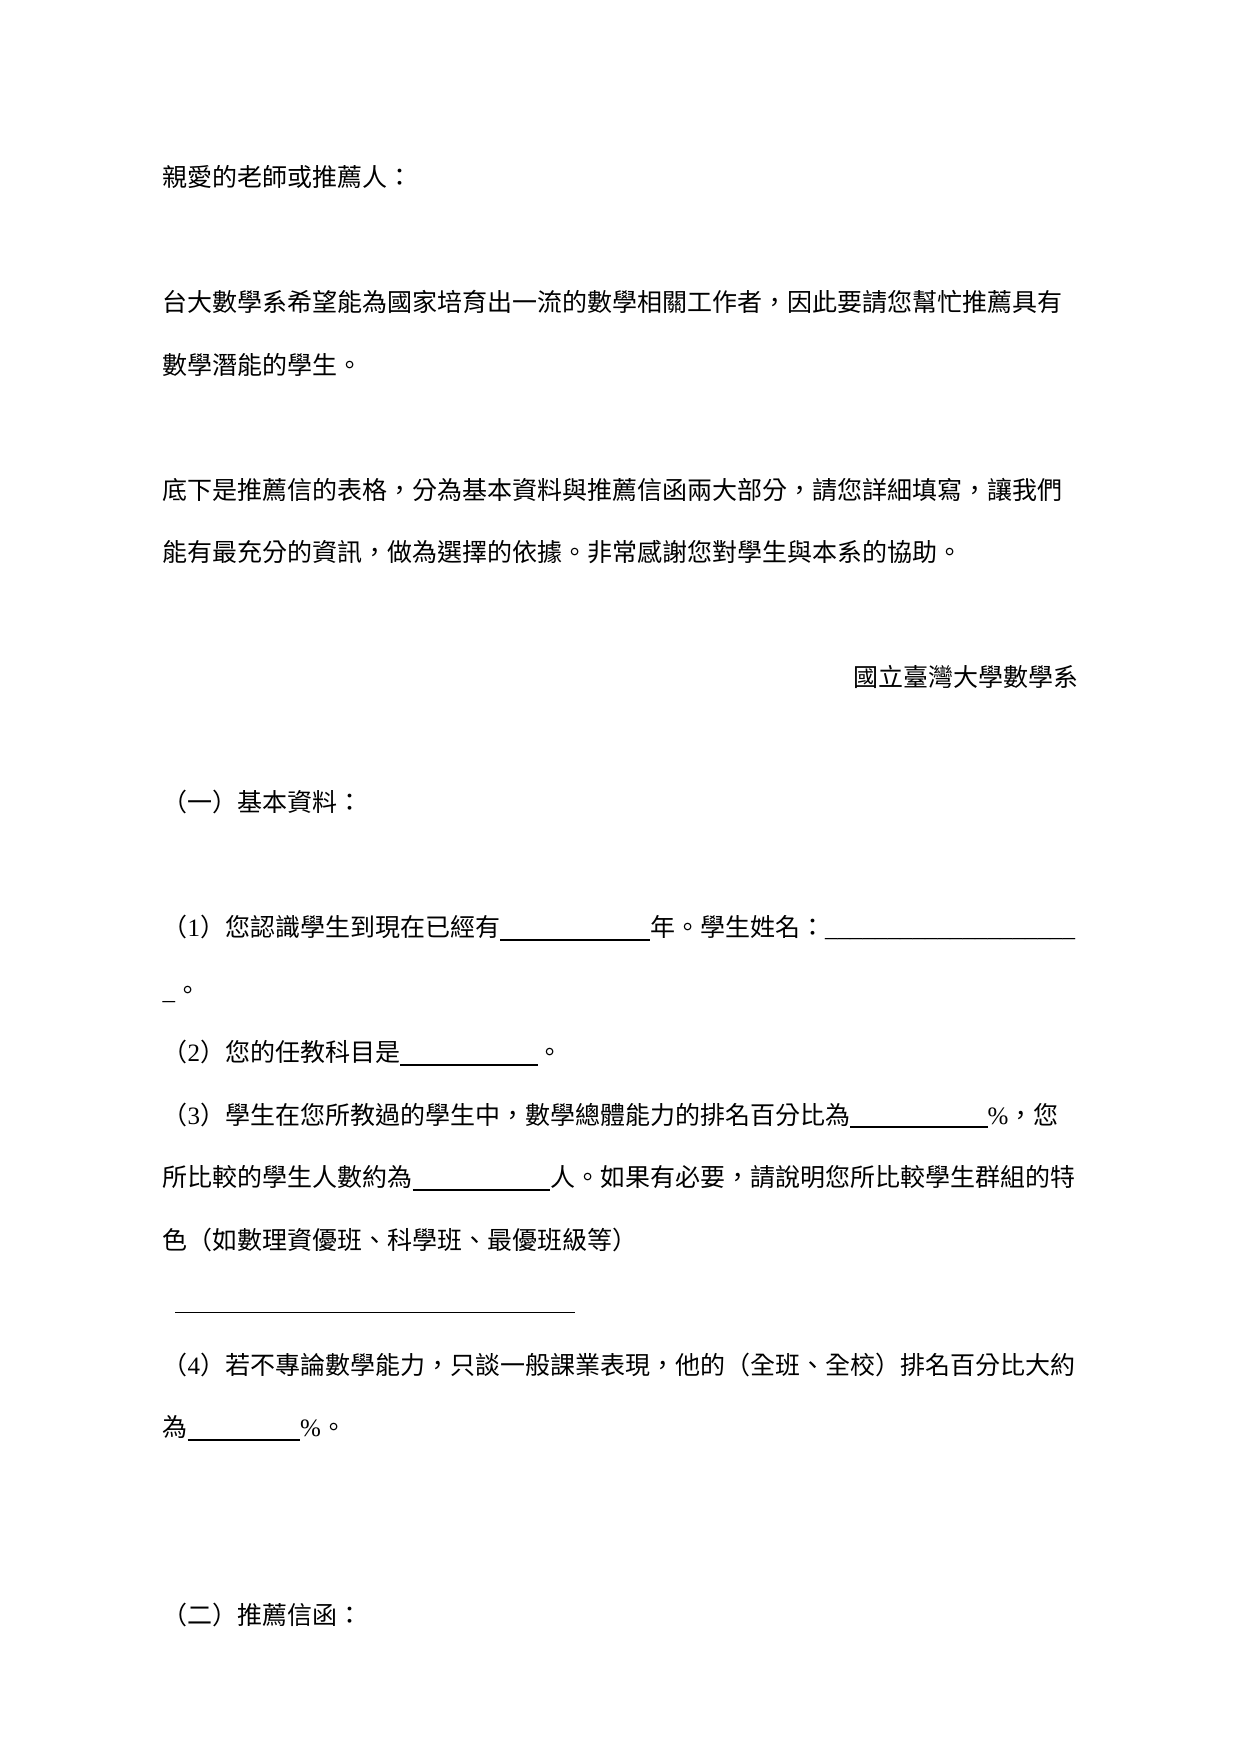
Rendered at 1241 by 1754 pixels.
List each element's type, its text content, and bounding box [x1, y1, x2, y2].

text （4）若不專論數學能力，只談一般課業表現，他的（全班、全校）排名百分比大約為 %。 [162, 1322, 1078, 1447]
text 台大數學系希望能為國家培育出一流的數學相關工作者，因此要請您幫忙推薦具有數學潛能的學生。 [162, 259, 1078, 384]
text 親愛的老師或推薦人： [162, 134, 1078, 197]
text 國立臺灣大學數學系 [162, 634, 1078, 697]
text （1）您認識學生到現在已經有 年。學生姓名：_____________________。 [162, 884, 1078, 1009]
text （一）基本資料： [162, 759, 1078, 822]
text （3）學生在您所教過的學生中，數學總體能力的排名百分比為 %，您所比較的學生人數約為 人。如果有必要，請說明您所比較學生群組的特色（如數理資優班、科學班、最優班級等） [162, 1072, 1078, 1259]
text 底下是推薦信的表格，分為基本資料與推薦信函兩大部分，請您詳細填寫，讓我們能有最充分的資訊，做為選擇的依據。非常感謝您對學生與本系的協助。 [162, 447, 1078, 572]
text （二）推薦信函： [162, 1572, 1078, 1634]
text （2）您的任教科目是 。 [162, 1009, 1078, 1072]
